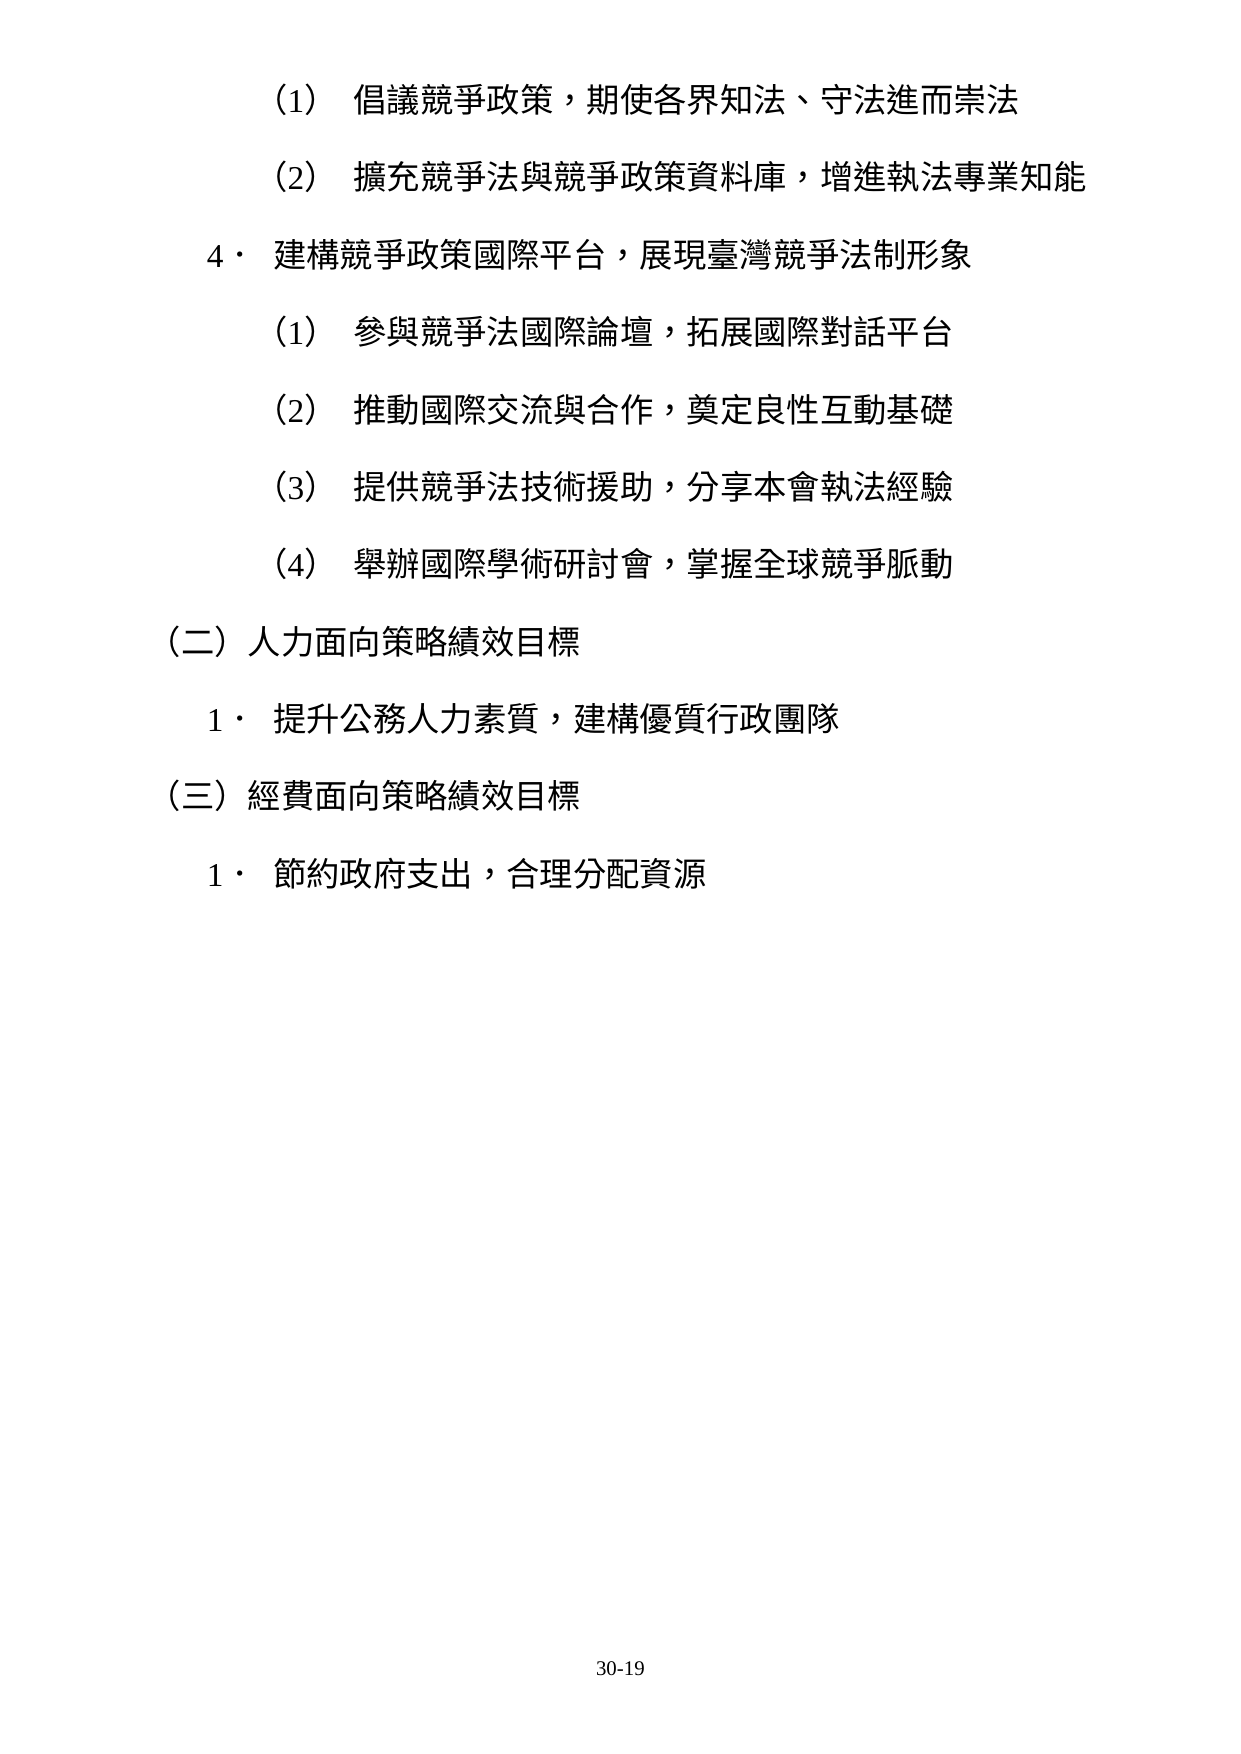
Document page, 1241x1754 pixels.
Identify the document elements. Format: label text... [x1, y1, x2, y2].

list 參與競爭法國際論壇，拓展國際對話平台 [254, 306, 1152, 354]
text （三）經費面向策略績效目標 [148, 770, 1152, 818]
list 倡議競爭政策，期使各界知法、守法進而崇法 [254, 74, 1152, 122]
list 舉辦國際學術研討會，掌握全球競爭脈動 [254, 538, 1152, 586]
text （二）人力面向策略績效目標 [148, 616, 1152, 664]
list 建構競爭政策國際平台，展現臺灣競爭法制形象 [207, 228, 1152, 277]
list 推動國際交流與合作，奠定良性互動基礎 [254, 383, 1152, 432]
list 擴充競爭法與競爭政策資料庫，增進執法專業知能 [254, 151, 1152, 199]
list 提供競爭法技術援助，分享本會執法經驗 [254, 461, 1152, 509]
list 節約政府支出，合理分配資源 [207, 848, 1152, 896]
list 提升公務人力素質，建構優質行政團隊 [207, 693, 1152, 741]
